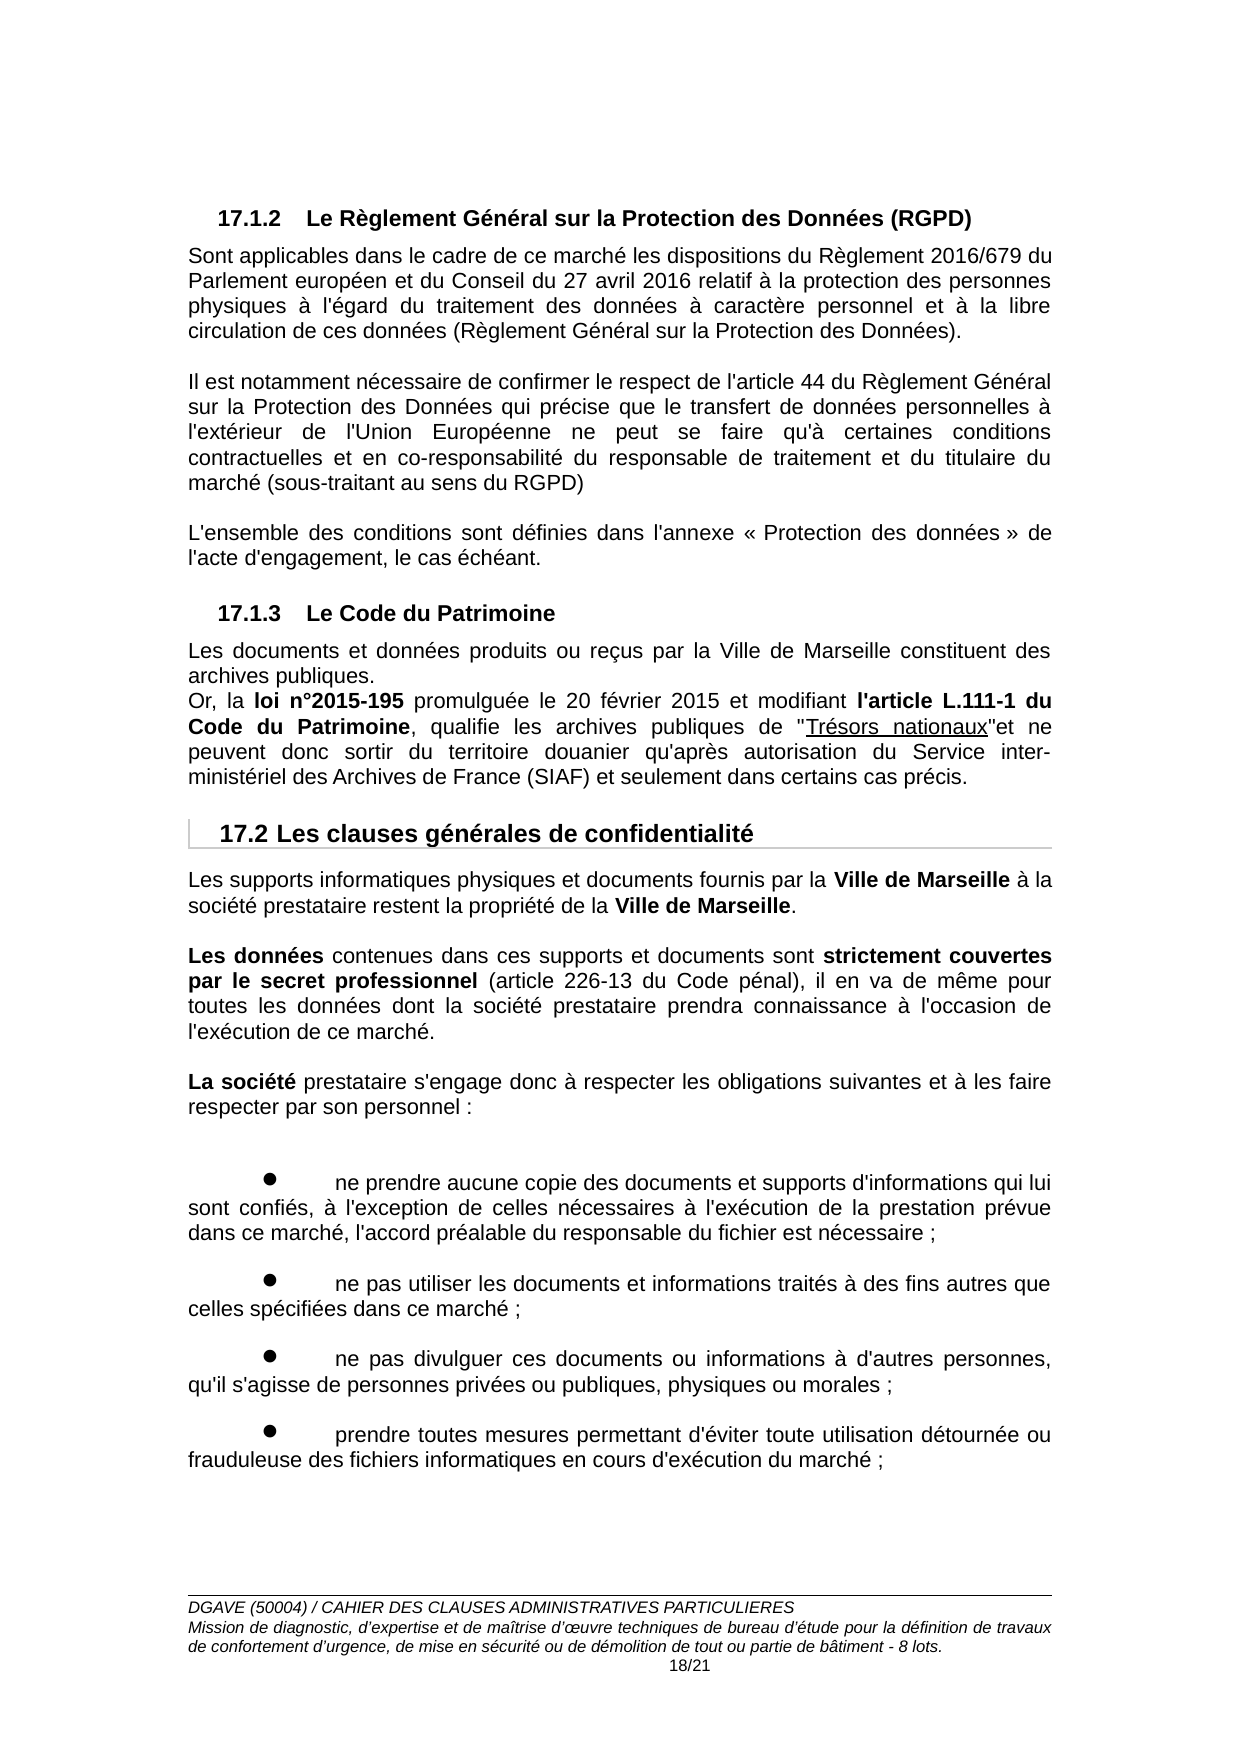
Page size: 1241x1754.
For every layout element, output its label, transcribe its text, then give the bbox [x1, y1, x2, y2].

text Les supports informatiques physiques et documents fournis par la Ville de Marseille à la société prestataire restent la propriété de la Ville de Marseille. [188, 867, 1052, 918]
text La société prestataire s'engage donc à respecter les obligations suivantes et à les faire respecter par son personnel : [188, 1069, 1052, 1119]
list ne pas utiliser les documents et informations traités à des fins autres que celles spécifiées dans ce marché ; [188, 1271, 1052, 1321]
subtitle Les clauses générales de confidentialité [190, 819, 1052, 847]
list prendre toutes mesures permettant d'éviter toute utilisation détournée ou frauduleuse des fichiers informatiques en cours d'exécution du marché ; [188, 1422, 1052, 1472]
list ne pas divulguer ces documents ou informations à d'autres personnes, qu'il s'agisse de personnes privées ou publiques, physiques ou morales ; [188, 1346, 1052, 1397]
text L'ensemble des conditions sont définies dans l'annexe « Protection des données » de l'acte d'engagement, le cas échéant. [188, 520, 1052, 570]
text Il est notamment nécessaire de confirmer le respect de l'article 44 du Règlement Général sur la Protection des Données qui précise que le transfert de données personnelles à l'extérieur de l'Union Européenne ne peut se faire qu'à certaines conditions contractuelles et en co-responsabilité du responsable de traitement et du titulaire du marché (sous-traitant au sens du RGPD) [188, 369, 1052, 495]
subtitle Le Code du Patrimoine [188, 600, 1052, 626]
text Les documents et données produits ou reçus par la Ville de Marseille constituent des archives publiques. [188, 638, 1052, 688]
subtitle Le Règlement Général sur la Protection des Données (RGPD) [188, 204, 1052, 231]
text Les données contenues dans ces supports et documents sont strictement couvertes par le secret professionnel (article 226-13 du Code pénal), il en va de même pour toutes les données dont la société prestataire prendra connaissance à l'occasion de l'exécution de ce marché. [188, 943, 1052, 1044]
list ne prendre aucune copie des documents et supports d'informations qui lui sont confiés, à l'exception de celles nécessaires à l'exécution de la prestation prévue dans ce marché, l'accord préalable du responsable du fichier est nécessaire ; [188, 1170, 1052, 1245]
text Sont applicables dans le cadre de ce marché les dispositions du Règlement 2016/679 du Parlement européen et du Conseil du 27 avril 2016 relatif à la protection des personnes physiques à l'égard du traitement des données à caractère personnel et à la libre circulation de ces données (Règlement Général sur la Protection des Données). [188, 243, 1052, 343]
text Or, la loi n°2015-195 promulguée le 20 février 2015 et modifiant l'article L.111-1 du Code du Patrimoine, qualifie les archives publiques de "Trésors nationaux"et ne peuvent donc sortir du territoire douanier qu'après autorisation du Service inter-ministériel des Archives de France (SIAF) et seulement dans certains cas précis. [188, 688, 1052, 789]
